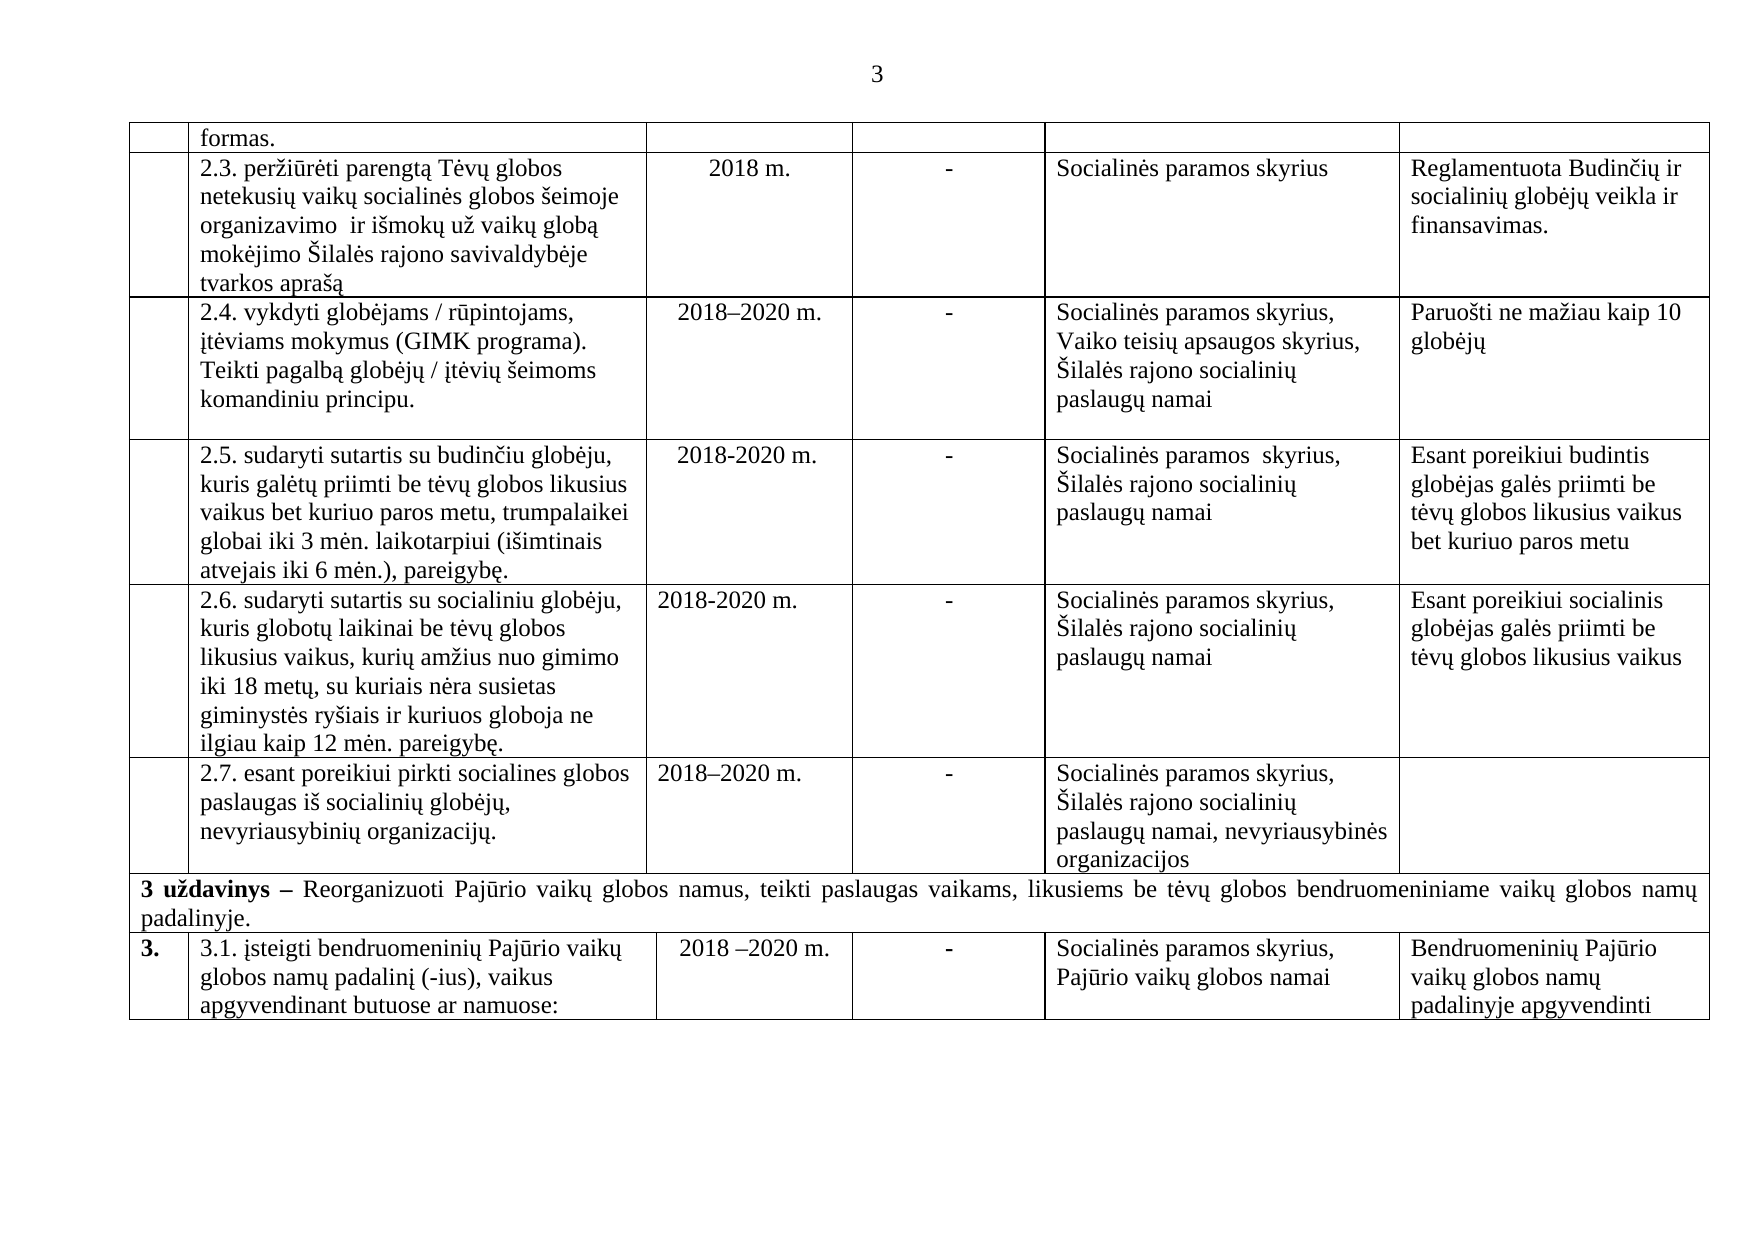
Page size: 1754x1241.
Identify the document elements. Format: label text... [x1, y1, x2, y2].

table_cell - [853, 585, 1044, 757]
table_cell Socialinės paramos skyrius, Šilalės rajono socialinių paslaugų namai, nevyriausybinės organizacijos [1046, 758, 1399, 873]
table_cell Socialinės paramos skyrius, Šilalės rajono socialinių paslaugų namai [1046, 440, 1399, 584]
table_cell 2018-2020 m. [647, 440, 852, 584]
table_cell formas. [189, 123, 646, 152]
table_cell [1046, 123, 1399, 152]
table_cell Esant poreikiui socialinis globėjas galės priimti be tėvų globos likusius vaikus [1400, 585, 1709, 757]
table_cell Bendruomeninių Pajūrio vaikų globos namų padalinyje apgyvendinti [1400, 933, 1709, 1019]
table_cell 2018–2020 m. [647, 298, 852, 439]
table_cell Socialinės paramos skyrius, Pajūrio vaikų globos namai [1046, 933, 1399, 1019]
table_cell Socialinės paramos skyrius, Šilalės rajono socialinių paslaugų namai [1046, 585, 1399, 757]
table_cell Paruošti ne mažiau kaip 10 globėjų [1400, 298, 1709, 439]
table_cell [647, 123, 852, 152]
table_cell 2018 m. [647, 153, 852, 296]
table_cell 2.4. vykdyti globėjams / rūpintojams, įtėviams mokymus (GIMK programa). Teikti pagalbą globėjų / įtėvių šeimoms komandiniu principu. [189, 298, 646, 439]
table_cell [1400, 758, 1709, 873]
table_cell - [853, 933, 1044, 1019]
table_cell 2018 –2020 m. [657, 933, 852, 1019]
table_cell 2.7. esant poreikiui pirkti socialines globos paslaugas iš socialinių globėjų, nevyriausybinių organizacijų. [189, 758, 646, 873]
table_cell [130, 585, 188, 757]
table_cell [853, 123, 1044, 152]
table_cell 3.1. įsteigti bendruomeninių Pajūrio vaikų globos namų padalinį (-ius), vaikus apgyvendinant butuose ar namuose: [189, 933, 656, 1019]
table_cell - [853, 440, 1044, 584]
table_cell - [853, 298, 1044, 439]
table_cell Socialinės paramos skyrius [1046, 153, 1399, 296]
table_cell 2.3. peržiūrėti parengtą Tėvų globos netekusių vaikų socialinės globos šeimoje organizavimo ir išmokų už vaikų globą mokėjimo Šilalės rajono savivaldybėje tvarkos aprašą [189, 153, 646, 296]
table_cell [130, 298, 188, 439]
table_cell 2.6. sudaryti sutartis su socialiniu globėju, kuris globotų laikinai be tėvų globos likusius vaikus, kurių amžius nuo gimimo iki 18 metų, su kuriais nėra susietas giminystės ryšiais ir kuriuos globoja ne ilgiau kaip 12 mėn. pareigybę. [189, 585, 646, 757]
table_cell [130, 123, 188, 152]
table_cell [130, 758, 188, 873]
table_cell [1400, 123, 1709, 152]
table_cell 2018-2020 m. [647, 585, 852, 757]
table_cell [130, 153, 188, 296]
table_cell Esant poreikiui budintis globėjas galės priimti be tėvų globos likusius vaikus bet kuriuo paros metu [1400, 440, 1709, 584]
table_cell 2018–2020 m. [647, 758, 852, 873]
table_cell - [853, 758, 1044, 873]
table_cell Reglamentuota Budinčių ir socialinių globėjų veikla ir finansavimas. [1400, 153, 1709, 296]
table_cell 3 uždavinys – Reorganizuoti Pajūrio vaikų globos namus, teikti paslaugas vaikams, likusiems be tėvų globos bendruomeniniame vaikų globos namų padalinyje. [130, 874, 1709, 932]
table_cell [130, 440, 188, 584]
table_cell Socialinės paramos skyrius, Vaiko teisių apsaugos skyrius, Šilalės rajono socialinių paslaugų namai [1046, 298, 1399, 439]
table_cell - [853, 153, 1044, 296]
table_cell 3. [130, 933, 188, 1019]
table_cell 2.5. sudaryti sutartis su budinčiu globėju, kuris galėtų priimti be tėvų globos likusius vaikus bet kuriuo paros metu, trumpalaikei globai iki 3 mėn. laikotarpiui (išimtinais atvejais iki 6 mėn.), pareigybę. [189, 440, 646, 584]
